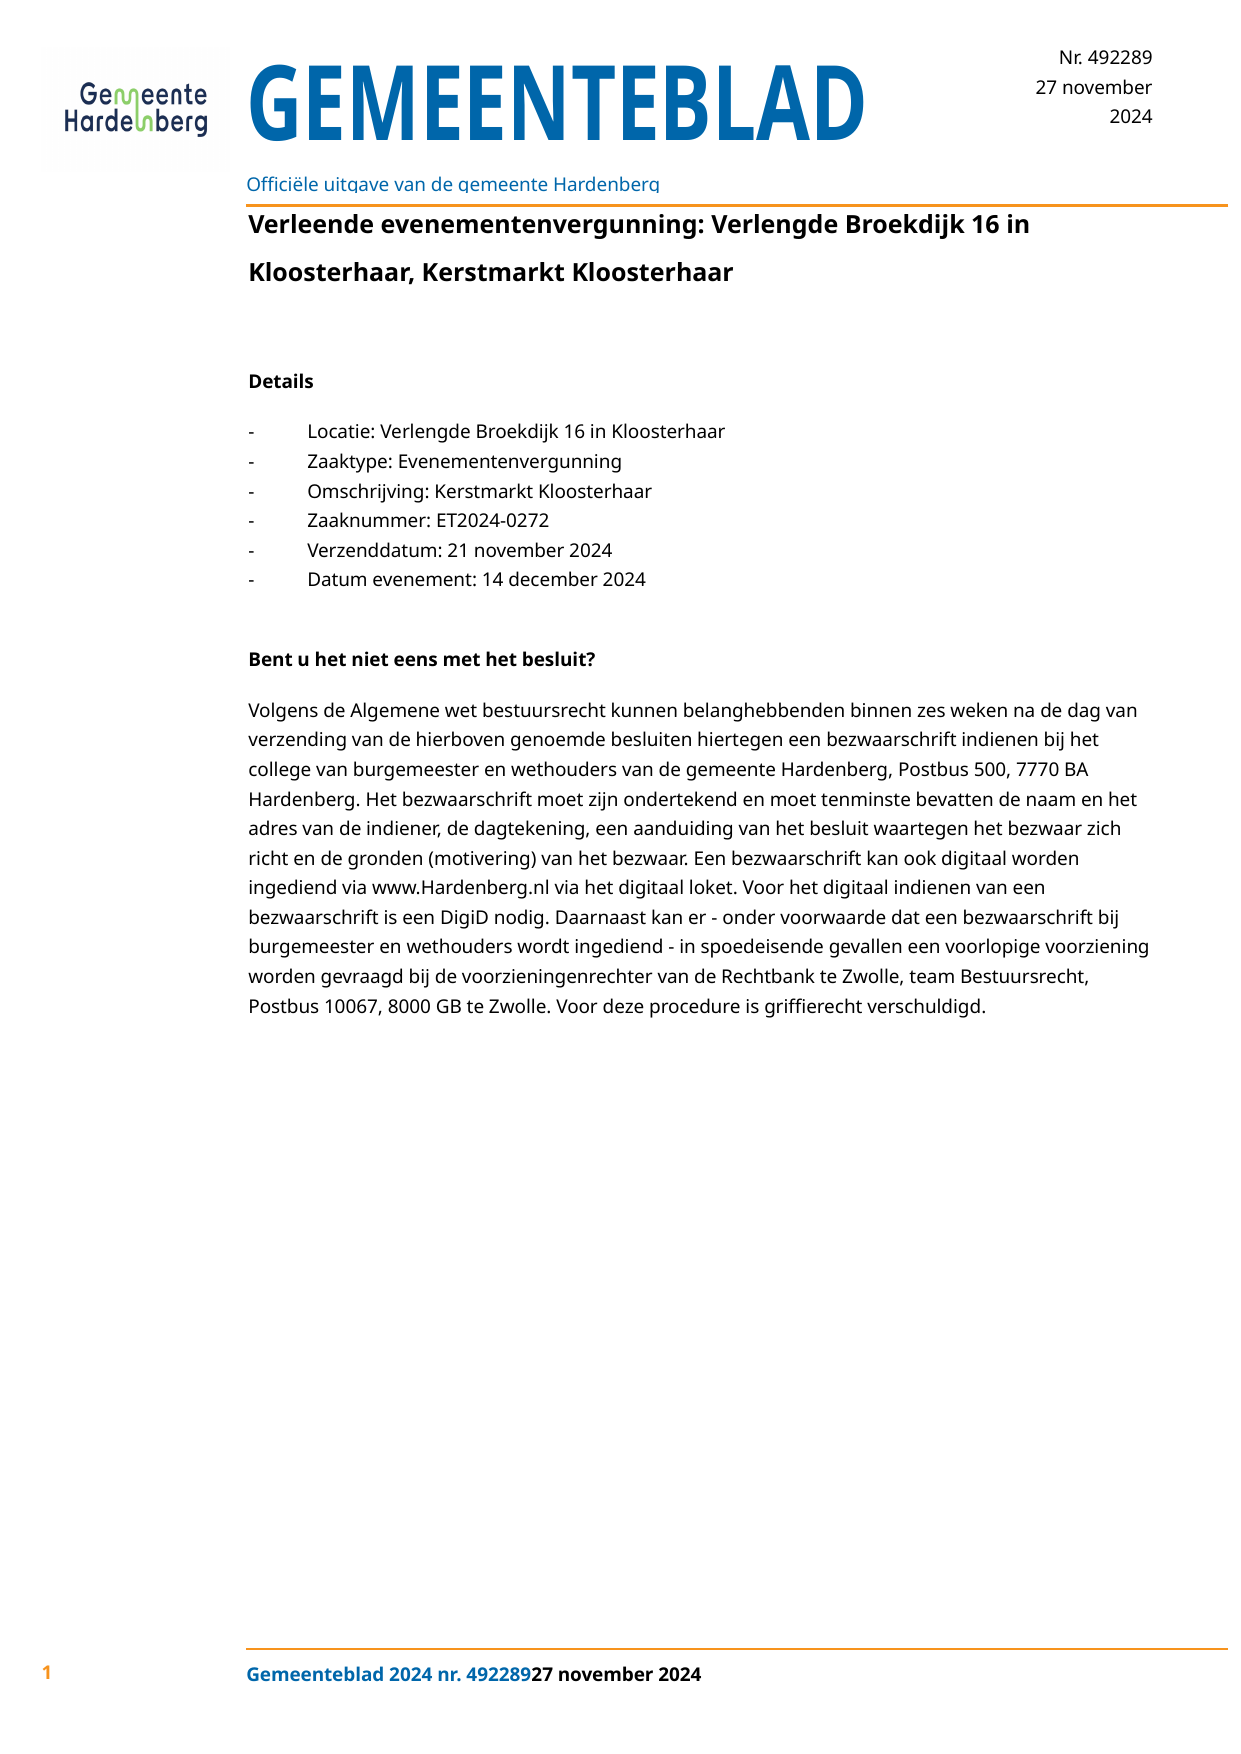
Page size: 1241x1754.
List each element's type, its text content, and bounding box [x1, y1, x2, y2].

list Verzenddatum: 21 november 2024 [248, 537, 1152, 563]
list Locatie: Verlengde Broekdijk 16 in Kloosterhaar [248, 419, 1152, 444]
text Details [248, 368, 1152, 394]
text Bent u het niet eens met het besluit? [248, 647, 1152, 672]
text Volgens de Algemene wet bestuursrecht kunnen belanghebbenden binnen zes weken na de dag van verzending van de hierboven genoemde besluiten hiertegen een bezwaarschrift indienen bij het college van burgemeester en wethouders van de gemeente Hardenberg, Postbus 500, 7770 BA Hardenberg. Het bezwaarschrift moet zijn ondertekend en moet tenminste bevatten de naam en het adres van de indiener, de dagtekening, een aanduiding van het besluit waartegen het bezwaar zich richt en de gronden (motivering) van het bezwaar. Een bezwaarschrift kan ook digitaal worden ingediend via www.Hardenberg.nl via het digitaal loket. Voor het digitaal indienen van een bezwaarschrift is een DigiD nodig. Daarnaast kan er - onder voorwaarde dat een bezwaarschrift bij burgemeester en wethouders wordt ingediend - in spoedeisende gevallen een voorlopige voorziening worden gevraagd bij de voorzieningenrechter van de Rechtbank te Zwolle, team Bestuursrecht, Postbus 10067, 8000 GB te Zwolle. Voor deze procedure is griffierecht verschuldigd. [248, 697, 1152, 1019]
text Verleende evenementenvergunning: Verlengde Broekdijk 16 in Kloosterhaar, Kerstmarkt Kloosterhaar [248, 207, 1152, 288]
picture [41, 47, 231, 172]
list Datum evenement: 14 december 2024 [248, 567, 1152, 592]
list Zaaknummer: ET2024-0272 [248, 507, 1152, 533]
list Zaaktype: Evenementenvergunning [248, 448, 1152, 474]
list Omschrijving: Kerstmarkt Kloosterhaar [248, 478, 1152, 504]
